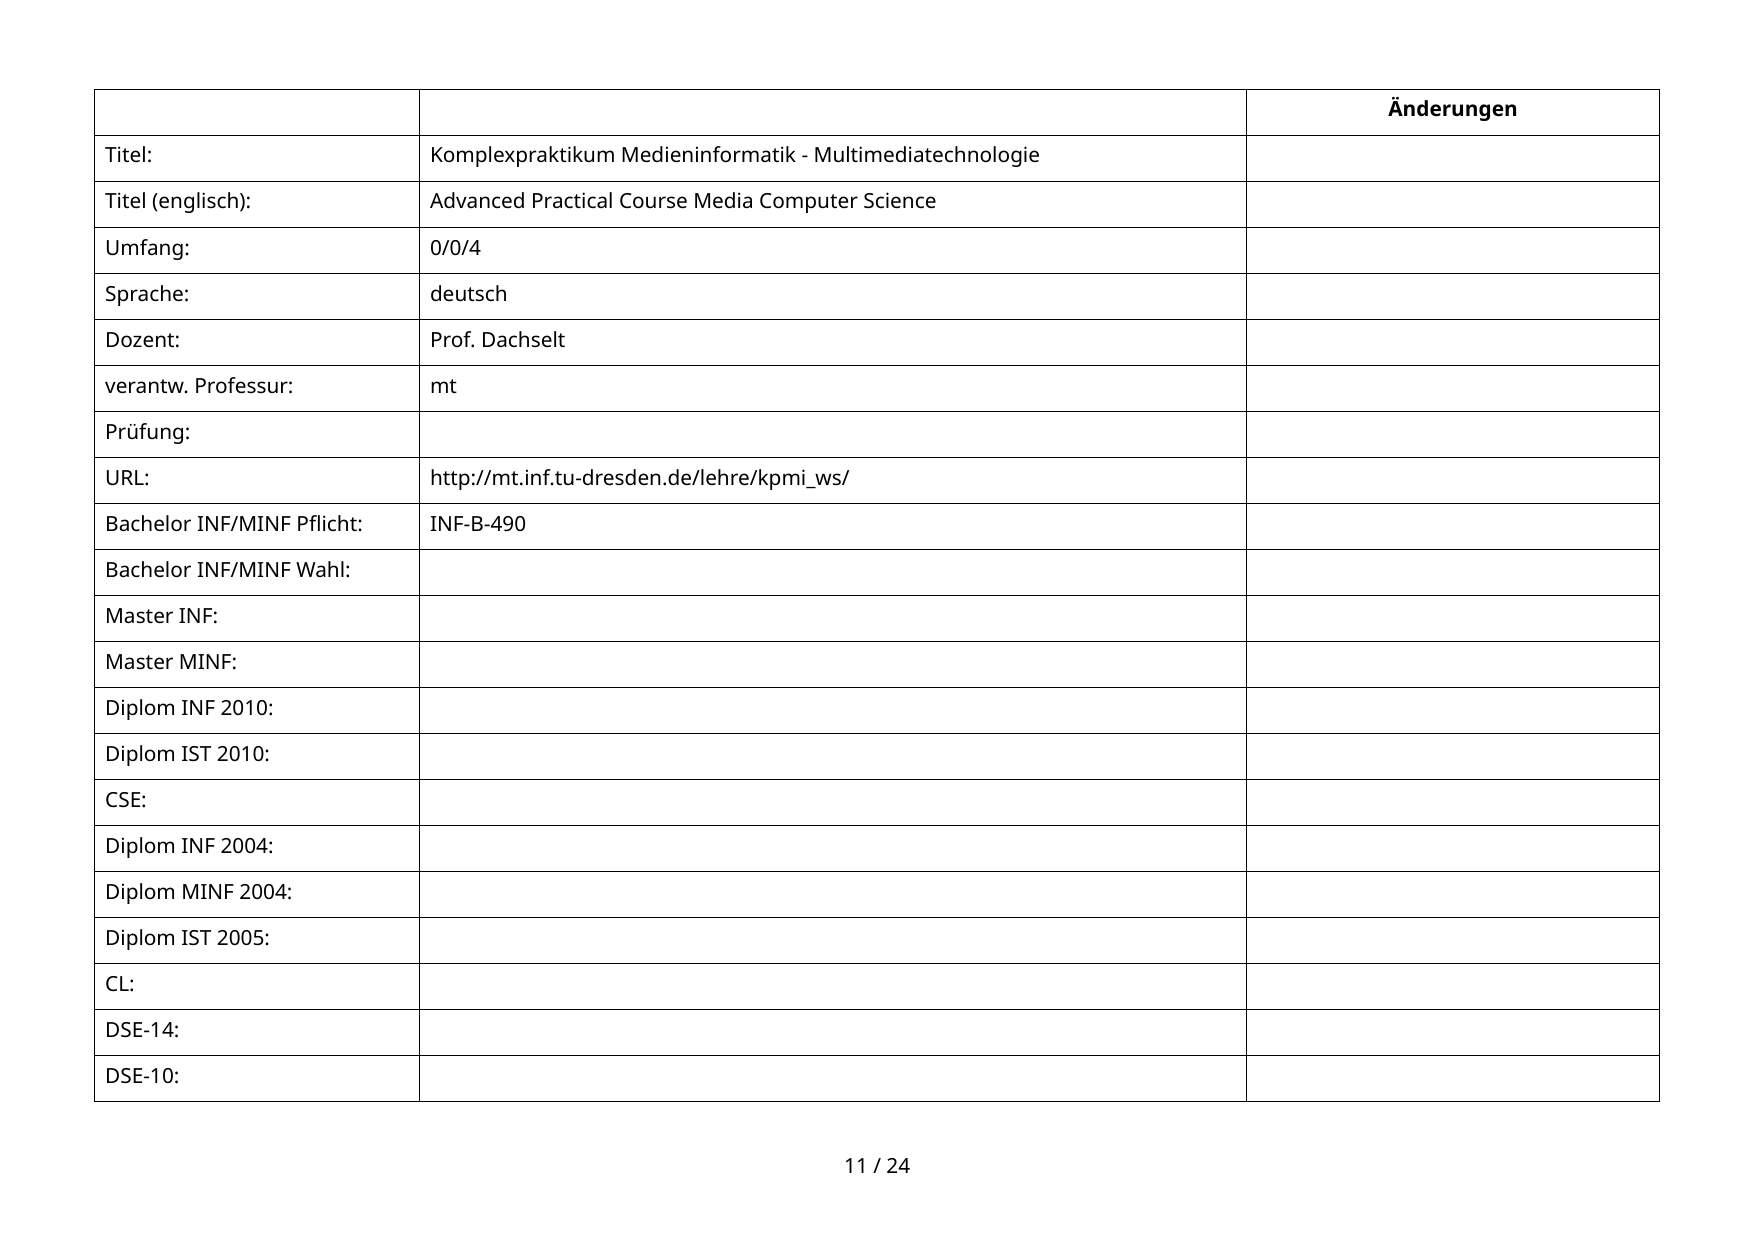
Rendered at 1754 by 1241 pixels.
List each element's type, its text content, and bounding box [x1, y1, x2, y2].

table_cell [1247, 274, 1659, 319]
table_cell Master INF: [95, 596, 419, 641]
table_header [95, 90, 419, 134]
table_cell [420, 1010, 1246, 1055]
table_cell [420, 642, 1246, 687]
table_cell [1247, 1010, 1659, 1055]
table_cell URL: [95, 458, 419, 503]
table_cell INF-B-490 [420, 504, 1246, 549]
table_cell Advanced Practical Course Media Computer Science [420, 182, 1246, 227]
table_cell [420, 918, 1246, 963]
table_cell CL: [95, 964, 419, 1009]
table_cell [1247, 458, 1659, 503]
table_cell DSE-14: [95, 1010, 419, 1055]
table_cell [1247, 228, 1659, 273]
table_cell [1247, 734, 1659, 779]
table_cell [420, 964, 1246, 1009]
table_cell [1247, 826, 1659, 871]
table_cell [1247, 182, 1659, 227]
table_cell [420, 872, 1246, 917]
table_cell [1247, 642, 1659, 687]
table_cell Titel: [95, 136, 419, 181]
table_cell Diplom MINF 2004: [95, 872, 419, 917]
table_cell mt [420, 366, 1246, 411]
table_cell [1247, 366, 1659, 411]
table_cell [420, 412, 1246, 457]
table_cell Diplom INF 2010: [95, 688, 419, 733]
table_header [420, 90, 1246, 134]
table_cell Diplom IST 2005: [95, 918, 419, 963]
table_cell [1247, 964, 1659, 1009]
table_cell [420, 688, 1246, 733]
table_cell Titel (englisch): [95, 182, 419, 227]
table_cell [420, 780, 1246, 825]
table_cell 0/0/4 [420, 228, 1246, 273]
table_cell [1247, 504, 1659, 549]
table_cell [1247, 918, 1659, 963]
table_cell Diplom INF 2004: [95, 826, 419, 871]
table_cell Diplom IST 2010: [95, 734, 419, 779]
table_cell Prof. Dachselt [420, 320, 1246, 365]
table_cell [1247, 412, 1659, 457]
table_cell [1247, 1056, 1659, 1101]
table_cell [1247, 780, 1659, 825]
table_cell [1247, 596, 1659, 641]
table_cell Umfang: [95, 228, 419, 273]
table_cell [1247, 688, 1659, 733]
table_cell [420, 826, 1246, 871]
table_cell [420, 1056, 1246, 1101]
table_cell Bachelor INF/MINF Wahl: [95, 550, 419, 595]
table_cell verantw. Professur: [95, 366, 419, 411]
table_cell [1247, 872, 1659, 917]
table_cell http://mt.inf.tu-dresden.de/lehre/kpmi_ws/ [420, 458, 1246, 503]
table_cell [420, 596, 1246, 641]
table_cell deutsch [420, 274, 1246, 319]
table_cell Sprache: [95, 274, 419, 319]
table_cell Dozent: [95, 320, 419, 365]
table_cell Prüfung: [95, 412, 419, 457]
table_cell CSE: [95, 780, 419, 825]
table_cell Master MINF: [95, 642, 419, 687]
table_cell [1247, 320, 1659, 365]
table_cell [420, 550, 1246, 595]
table_cell Komplexpraktikum Medieninformatik - Multimediatechnologie [420, 136, 1246, 181]
table_cell [1247, 550, 1659, 595]
table_cell [1247, 136, 1659, 181]
table_cell [420, 734, 1246, 779]
table_cell Bachelor INF/MINF Pflicht: [95, 504, 419, 549]
table_header Änderungen [1247, 90, 1659, 134]
table_cell DSE-10: [95, 1056, 419, 1101]
